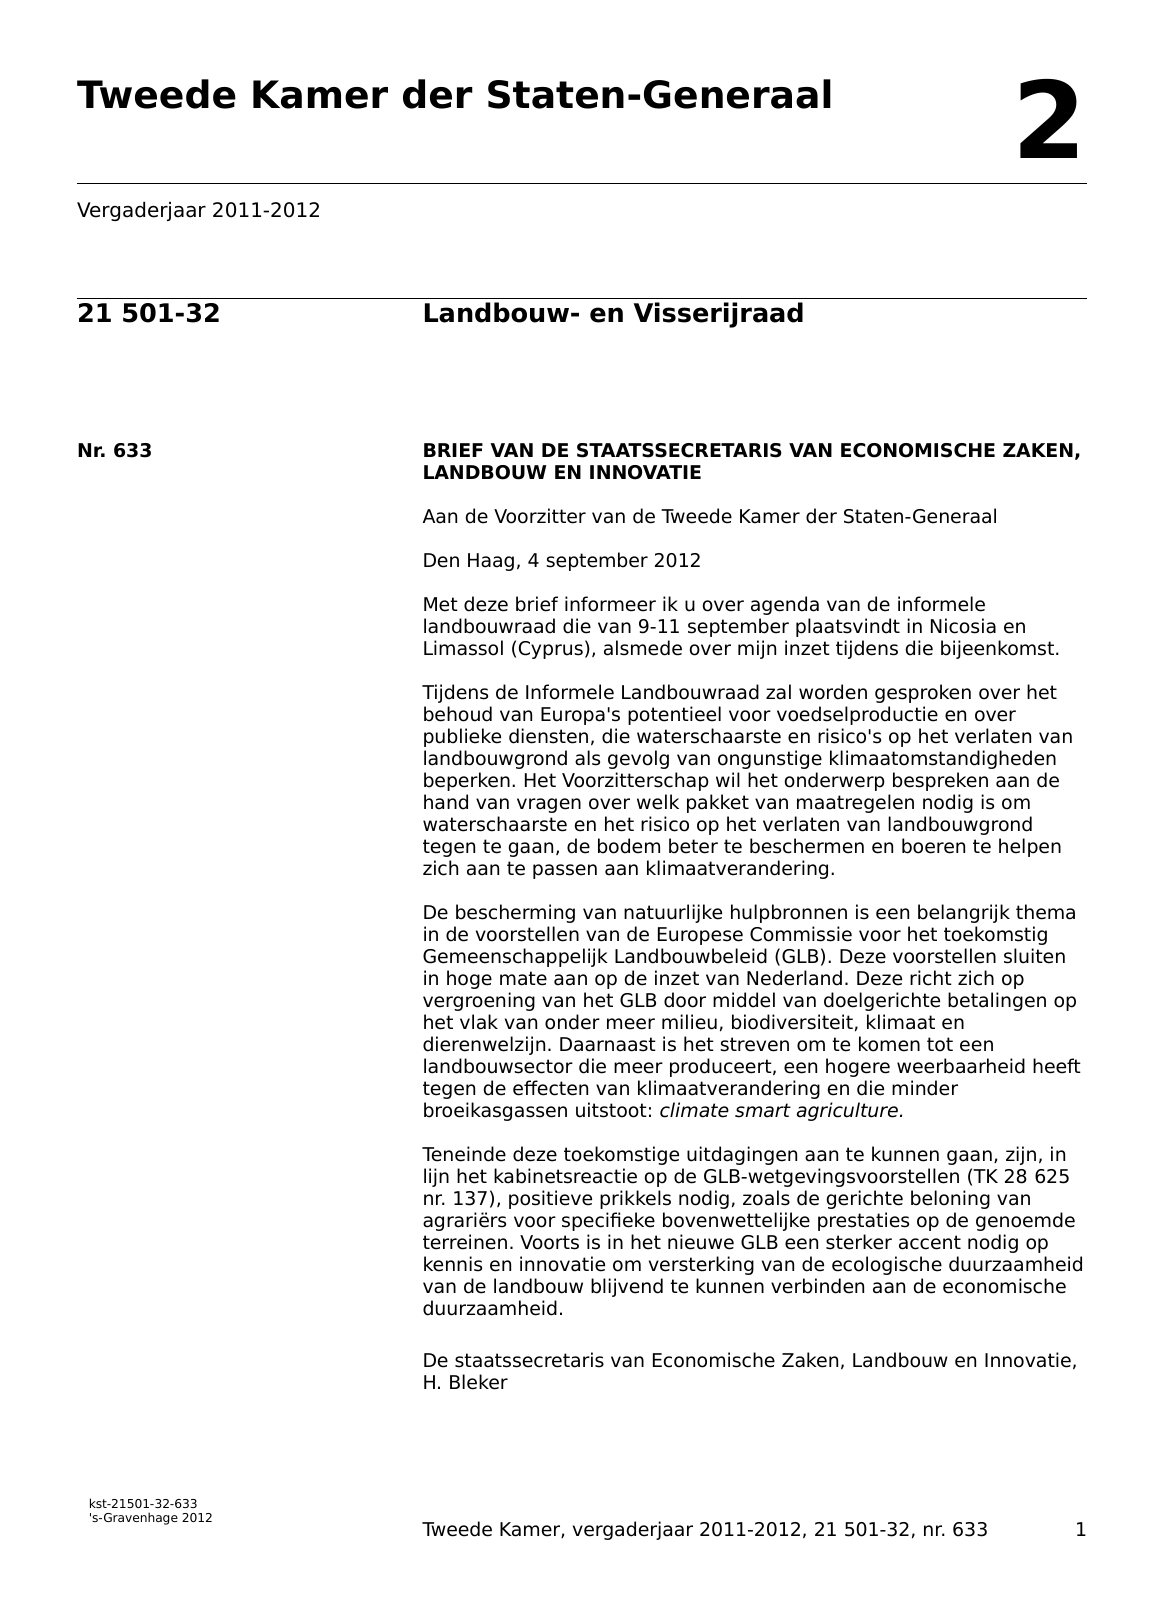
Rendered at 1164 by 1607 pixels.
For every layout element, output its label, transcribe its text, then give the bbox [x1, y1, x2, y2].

subtitle Nr. 633 BRIEF VAN DE STAATSSECRETARIS VAN ECONOMISCHE ZAKEN, LANDBOUW EN INNOVATIE [77, 440, 1087, 484]
table_header Tweede Kamer der Staten-Generaal [77, 59, 886, 183]
text Met deze brief informeer ik u over agenda van de informele landbouwraad die van 9-11 september plaatsvindt in Nicosia en Limassol (Cyprus), alsmede over mijn inzet tijdens die bijeenkomst. [422, 594, 1087, 660]
text Den Haag, 4 september 2012 [422, 550, 1087, 572]
text 's-Gravenhage 2012 [88, 1511, 323, 1525]
text De bescherming van natuurlijke hulpbronnen is een belangrijk thema in de voorstellen van de Europese Commissie voor het toekomstig Gemeenschappelijk Landbouwbeleid (GLB). Deze voorstellen sluiten in hoge mate aan op de inzet van Nederland. Deze richt zich op vergroening van het GLB door middel van doelgerichte betalingen op het vlak van onder meer milieu, biodiversiteit, klimaat en dierenwelzijn. Daarnaast is het streven om te komen tot een landbouwsector die meer produceert, een hogere weerbaarheid heeft tegen de effecten van klimaatverandering en die minder broeikasgassen uitstoot: climate smart agriculture. [422, 902, 1087, 1122]
text De staatssecretaris van Economische Zaken, Landbouw en Innovatie, H. Bleker [422, 1350, 1087, 1394]
text Tijdens de Informele Landbouwraad zal worden gesproken over het behoud van Europa's potentieel voor voedselproductie en over publieke diensten, die waterschaarste en risico's op het verlaten van landbouwgrond als gevolg van ongunstige klimaatomstandigheden beperken. Het Voorzitterschap wil het onderwerp bespreken aan de hand van vragen over welk pakket van maatregelen nodig is om waterschaarste en het risico op het verlaten van landbouwgrond tegen te gaan, de bodem beter te beschermen en boeren te helpen zich aan te passen aan klimaatverandering. [422, 682, 1087, 880]
table_header 2 [886, 59, 1087, 183]
text Teneinde deze toekomstige uitdagingen aan te kunnen gaan, zijn, in lijn het kabinetsreactie op de GLB-wetgevingsvoorstellen (TK 28 625 nr. 137), positieve prikkels nodig, zoals de gerichte beloning van agrariërs voor specifieke bovenwettelijke prestaties op de genoemde terreinen. Voorts is in het nieuwe GLB een sterker accent nodig op kennis en innovatie om versterking van de ecologische duurzaamheid van de landbouw blijvend te kunnen verbinden aan de economische duurzaamheid. [422, 1144, 1087, 1320]
subtitle 21 501-32 Landbouw- en Visserijraad [77, 299, 1087, 329]
text kst-21501-32-633 [88, 1497, 323, 1511]
text Aan de Voorzitter van de Tweede Kamer der Staten-Generaal [422, 506, 1087, 528]
table_cell Vergaderjaar 2011-2012 [77, 184, 1087, 298]
